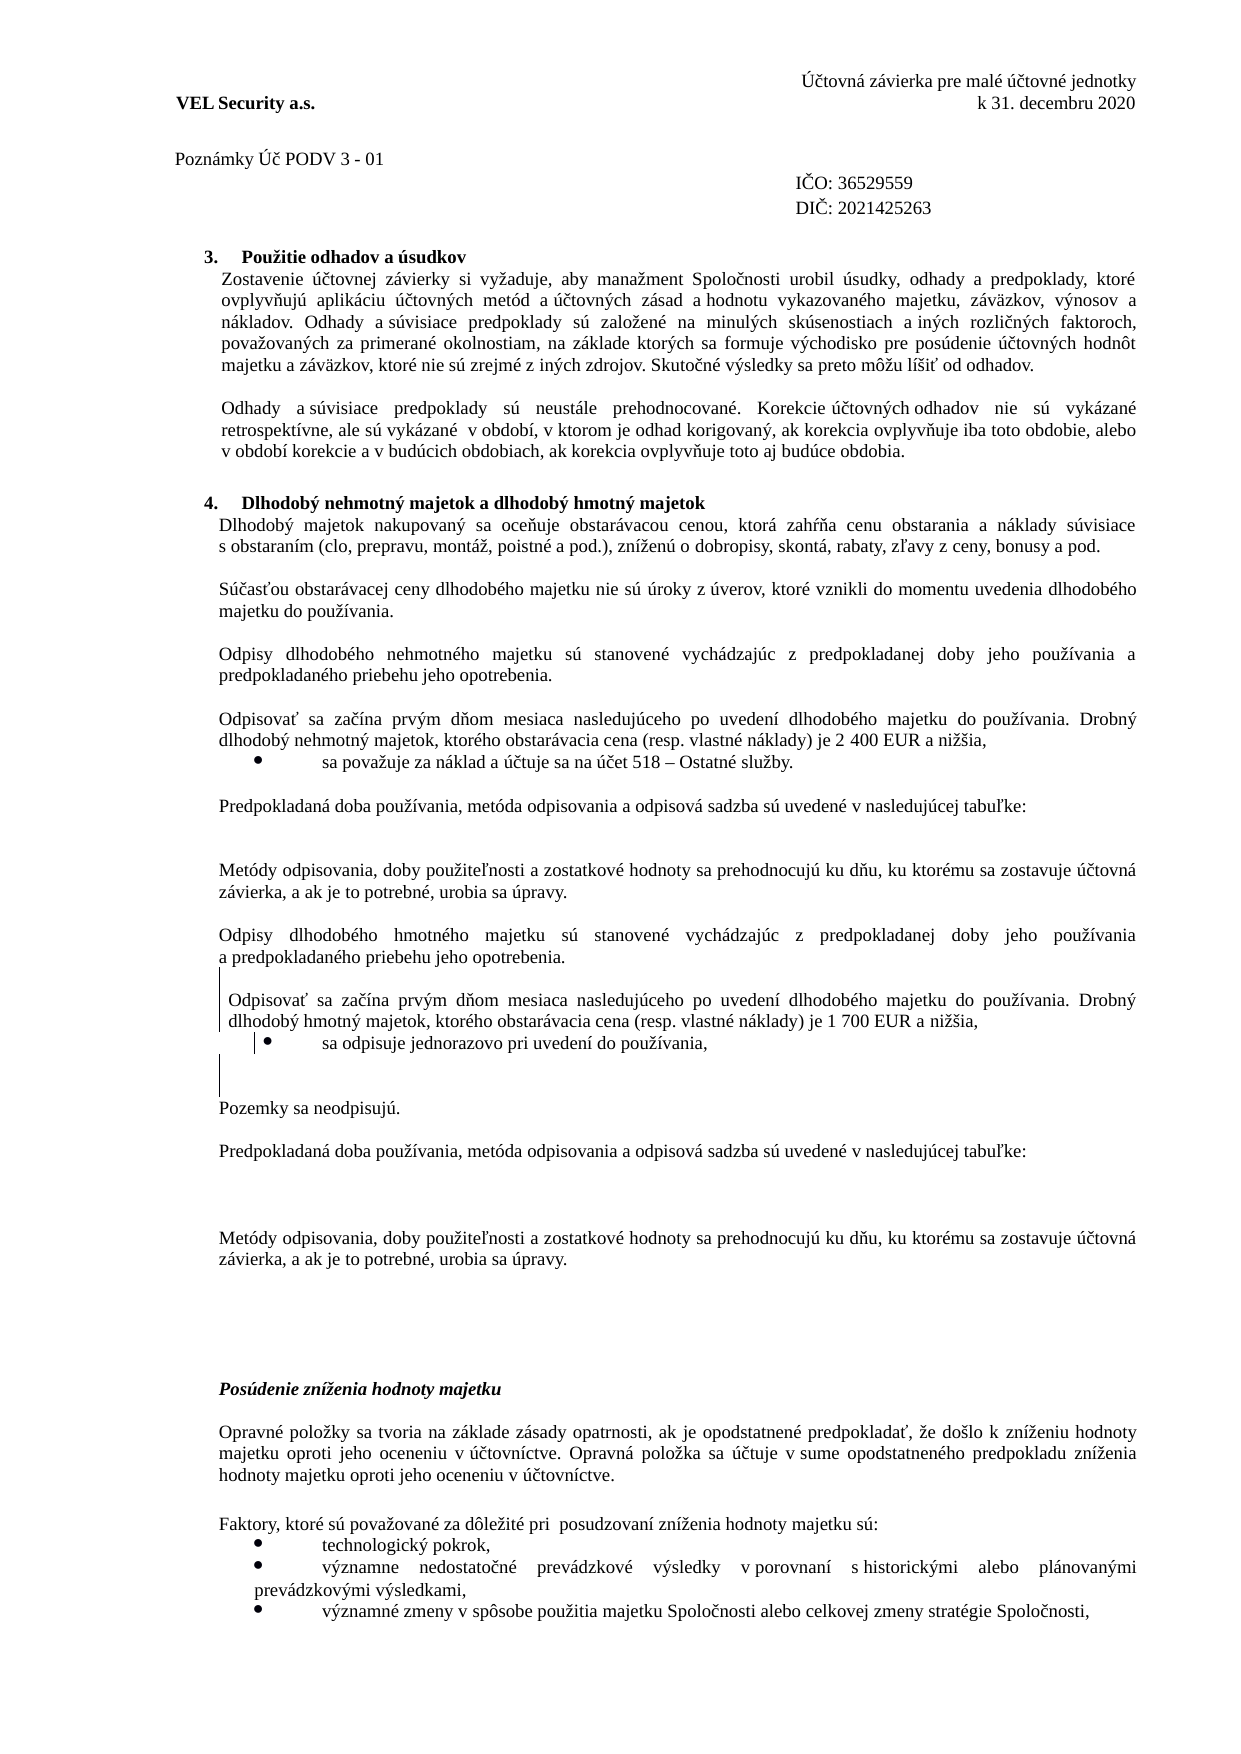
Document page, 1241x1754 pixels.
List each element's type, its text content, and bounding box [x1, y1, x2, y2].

list významne nedostatočné prevádzkové výsledky v porovnaní s historickými alebo plánovanými prevádzkovými výsledkami, [254, 1556, 1137, 1600]
list Použitie odhadov a úsudkov [204, 246, 1137, 267]
text Odpisy dlhodobého nehmotného majetku sú stanovené vychádzajúc z predpokladanej doby jeho používania a predpokladaného priebehu jeho opotrebenia. [219, 643, 1137, 686]
text Súčasťou obstarávacej ceny dlhodobého majetku nie sú úroky z úverov, ktoré vznikli do momentu uvedenia dlhodobého majetku do používania. [219, 578, 1137, 621]
text Odpisovať sa začína prvým dňom mesiaca nasledujúceho po uvedení dlhodobého majetku do používania. Drobný dlhodobý nehmotný majetok, ktorého obstarávacia cena (resp. vlastné náklady) je 2 400 EUR a nižšia, [219, 707, 1137, 751]
text Metódy odpisovania, doby použiteľnosti a zostatkové hodnoty sa prehodnocujú ku dňu, ku ktorému sa zostavuje účtovná závierka, a ak je to potrebné, urobia sa úpravy. [219, 859, 1137, 902]
text Zostavenie účtovnej závierky si vyžaduje, aby manažment Spoločnosti urobil úsudky, odhady a predpoklady, ktoré ovplyvňujú aplikáciu účtovných metód a účtovných zásad a hodnotu vykazovaného majetku, záväzkov, výnosov a nákladov. Odhady a súvisiace predpoklady sú založené na minulých skúsenostiach a iných rozličných faktoroch, považovaných za primerané okolnostiam, na základe ktorých sa formuje východisko pre posúdenie účtovných hodnôt majetku a záväzkov, ktoré nie sú zrejmé z iných zdrojov. Skutočné výsledky sa preto môžu líšiť od odhadov. [221, 267, 1137, 375]
list technologický pokrok, [254, 1534, 1137, 1556]
text Metódy odpisovania, doby použiteľnosti a zostatkové hodnoty sa prehodnocujú ku dňu, ku ktorému sa zostavuje účtovná závierka, a ak je to potrebné, urobia sa úpravy. [219, 1227, 1137, 1270]
text Odpisy dlhodobého hmotného majetku sú stanovené vychádzajúc z predpokladanej doby jeho používania a predpokladaného priebehu jeho opotrebenia. [219, 924, 1137, 967]
list významné zmeny v spôsobe použitia majetku Spoločnosti alebo celkovej zmeny stratégie Spoločnosti, [254, 1600, 1137, 1623]
text Odhady a súvisiace predpoklady sú neustále prehodnocované. Korekcie účtovných odhadov nie sú vykázané retrospektívne, ale sú vykázané v období, v ktorom je odhad korigovaný, ak korekcia ovplyvňuje iba toto obdobie, alebo v období korekcie a v budúcich obdobiach, ak korekcia ovplyvňuje toto aj budúce obdobia. [221, 397, 1137, 462]
text Posúdenie zníženia hodnoty majetku [219, 1378, 1137, 1399]
text Pozemky sa neodpisujú. [219, 1097, 1137, 1119]
list sa považuje za náklad a účtuje sa na účet 518 – Ostatné služby. [254, 751, 1137, 773]
list sa odpisuje jednorazovo pri uvedení do používania, [255, 1032, 1137, 1054]
text Odpisovať sa začína prvým dňom mesiaca nasledujúceho po uvedení dlhodobého majetku do používania. Drobný dlhodobý hmotný majetok, ktorého obstarávacia cena (resp. vlastné náklady) je 1 700 EUR a nižšia, [220, 989, 1137, 1032]
list Dlhodobý nehmotný majetok a dlhodobý hmotný majetok [204, 492, 1137, 513]
text Dlhodobý majetok nakupovaný sa oceňuje obstarávacou cenou, ktorá zahŕňa cenu obstarania a náklady súvisiace s obstaraním (clo, prepravu, montáž, poistné a pod.), zníženú o dobropisy, skontá, rabaty, zľavy z ceny, bonusy a pod. [219, 513, 1137, 557]
text Predpokladaná doba používania, metóda odpisovania a odpisová sadzba sú uvedené v nasledujúcej tabuľke: [219, 1140, 1137, 1162]
text Faktory, ktoré sú považované za dôležité pri posudzovaní zníženia hodnoty majetku sú: [219, 1512, 1137, 1534]
text Predpokladaná doba používania, metóda odpisovania a odpisová sadzba sú uvedené v nasledujúcej tabuľke: [219, 794, 1137, 816]
text Opravné položky sa tvoria na základe zásady opatrnosti, ak je opodstatnené predpokladať, že došlo k zníženiu hodnoty majetku oproti jeho oceneniu v účtovníctve. Opravná položka sa účtuje v sume opodstatneného predpokladu zníženia hodnoty majetku oproti jeho oceneniu v účtovníctve. [219, 1421, 1137, 1485]
